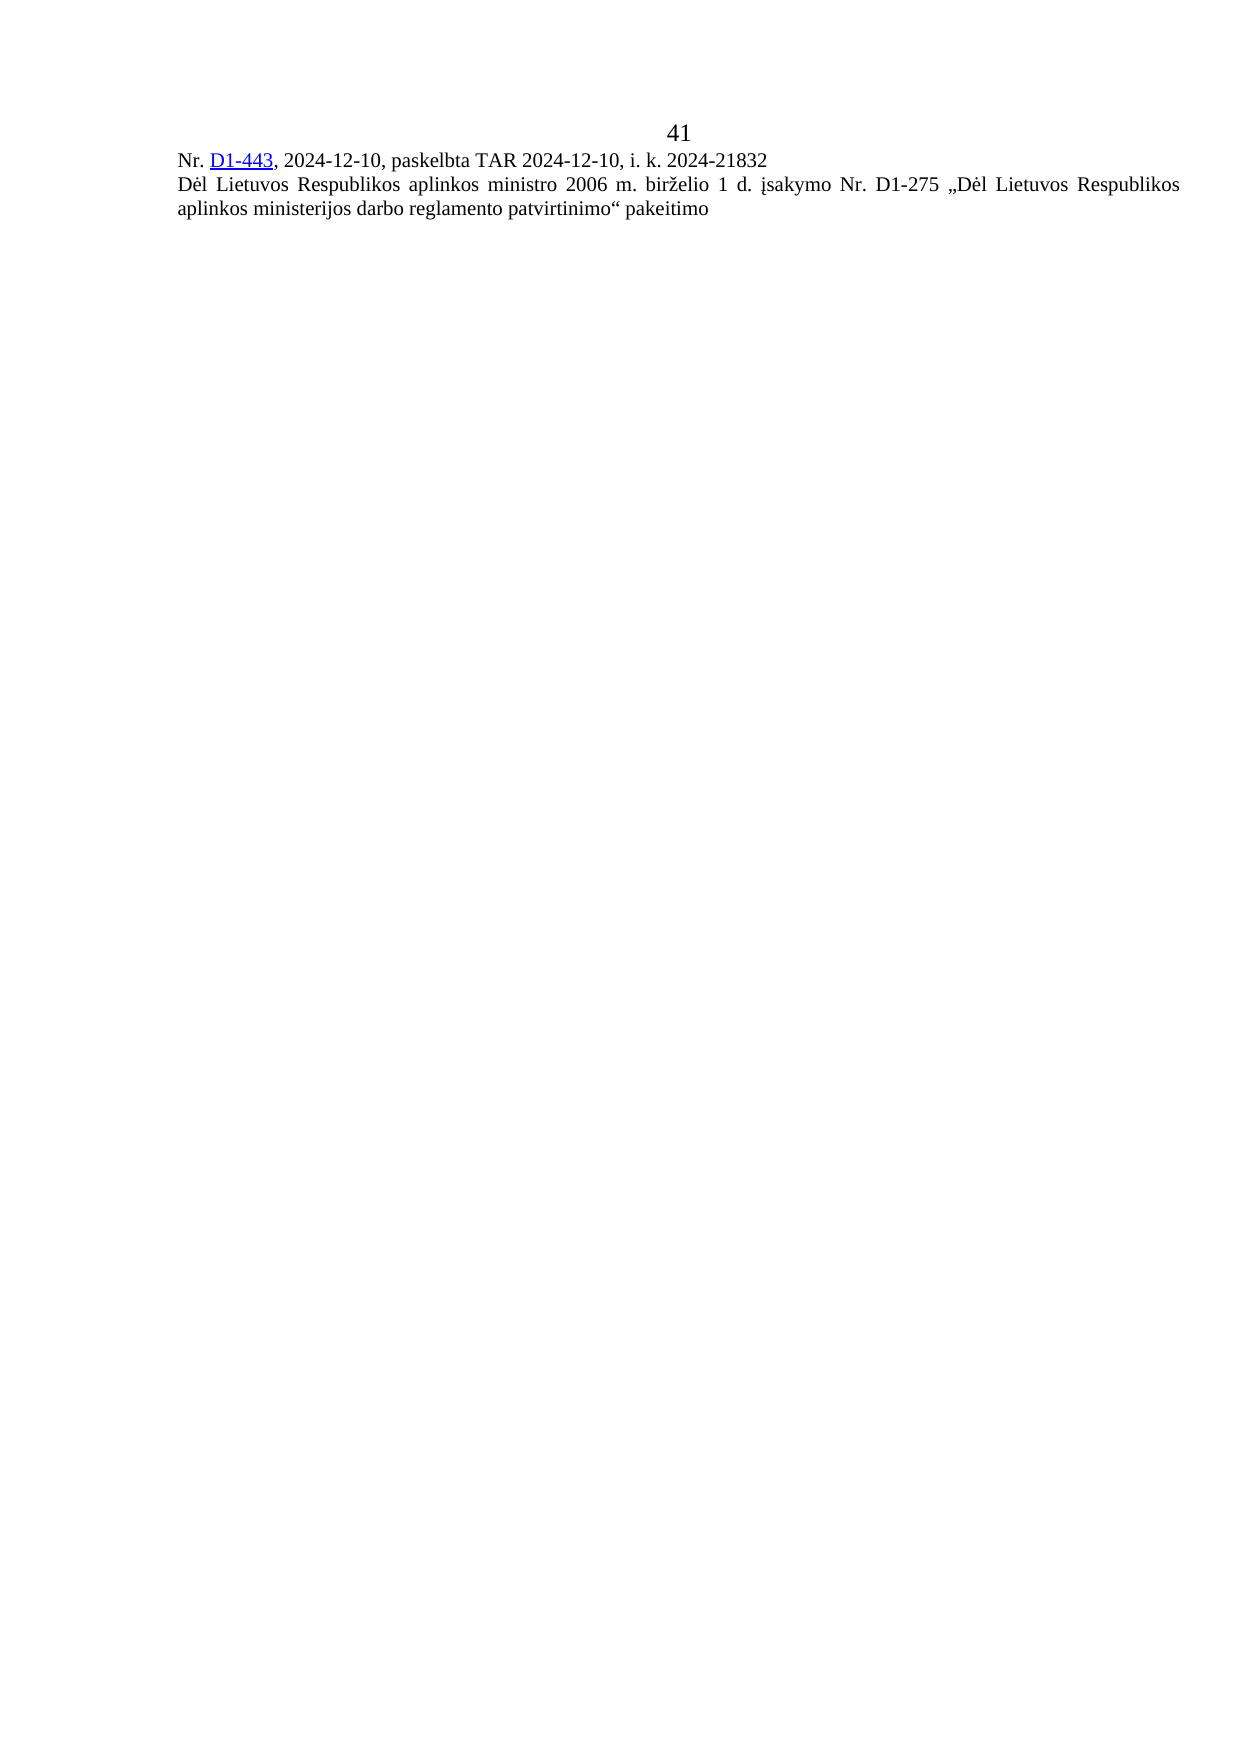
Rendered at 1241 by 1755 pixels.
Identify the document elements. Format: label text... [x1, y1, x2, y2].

text Dėl Lietuvos Respublikos aplinkos ministro 2006 m. birželio 1 d. įsakymo Nr. D1-275 „Dėl Lietuvos Respublikos aplinkos ministerijos darbo reglamento patvirtinimo“ pakeitimo [177, 172, 1181, 220]
text Nr. D1-443, 2024-12-10, paskelbta TAR 2024-12-10, i. k. 2024-21832 [177, 148, 1181, 172]
